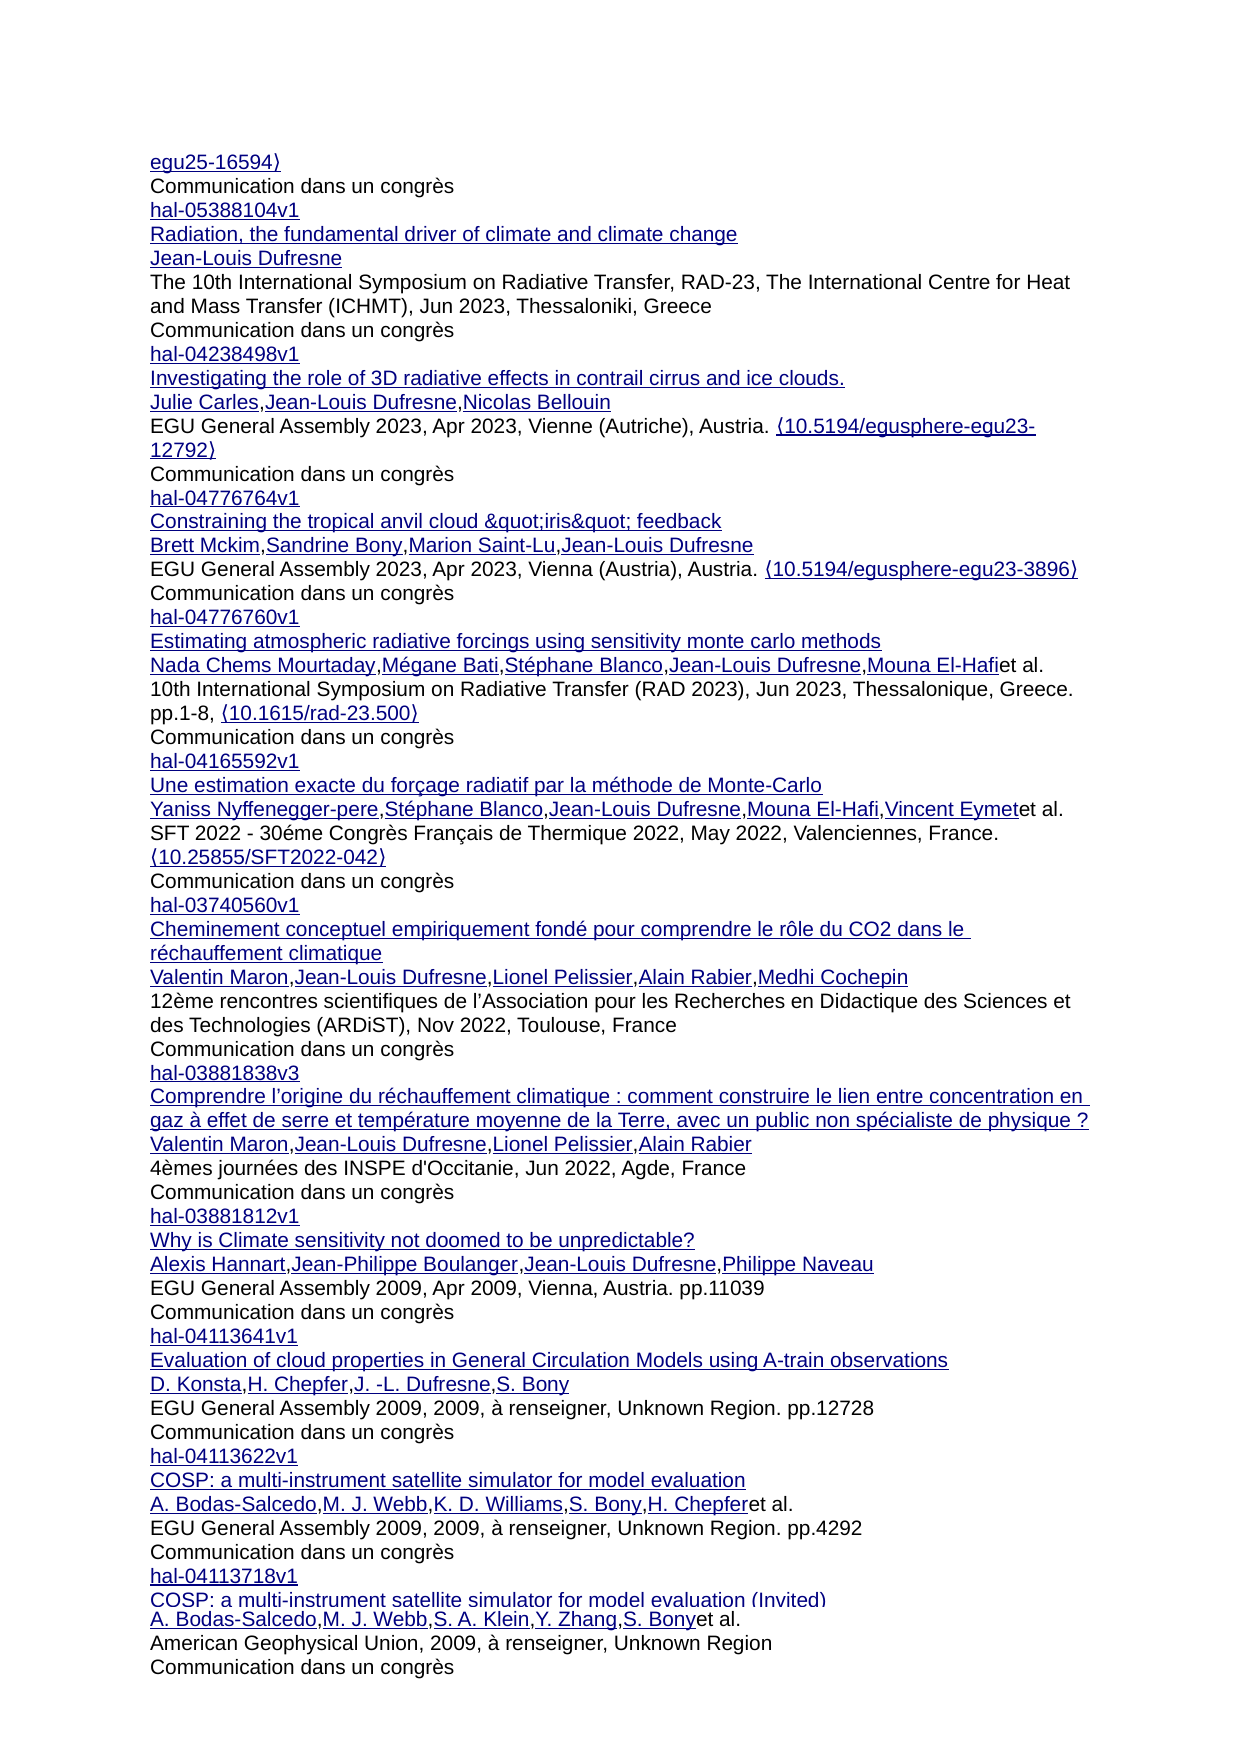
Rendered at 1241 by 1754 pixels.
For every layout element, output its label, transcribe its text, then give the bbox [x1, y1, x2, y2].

table_cell Estimating atmospheric radiative forcings using sensitivity monte carlo methods Nada Chems Mourtaday,Mégane Bati,Stéphane Blanco,Jean-Louis Dufresne,Mouna El-Hafiet al. 10th International Symposium on Radiative Transfer (RAD 2023), Jun 2023, Thessalonique, Greece. pp.1-8, ⟨10.1615/rad-23.500⟩ Communication dans un congrès hal-04165592v1 [150, 629, 1090, 773]
table_cell Radiation, the fundamental driver of climate and climate change Jean-Louis Dufresne The 10th International Symposium on Radiative Transfer, RAD-23, The International Centre for Heat and Mass Transfer (ICHMT), Jun 2023, Thessaloniki, Greece Communication dans un congrès hal-04238498v1 [150, 222, 1090, 366]
table_cell COSP: a multi-instrument satellite simulator for model evaluation (Invited) A. Bodas-Salcedo,M. J. Webb,S. A. Klein,Y. Zhang,S. Bonyet al. American Geophysical Union, 2009, à renseigner, Unknown Region Communication dans un congrès [150, 1588, 1090, 1679]
table_cell COSP: a multi-instrument satellite simulator for model evaluation A. Bodas-Salcedo,M. J. Webb,K. D. Williams,S. Bony,H. Chepferet al. EGU General Assembly 2009, 2009, à renseigner, Unknown Region. pp.4292 Communication dans un congrès hal-04113718v1 [150, 1468, 1090, 1587]
table_cell Constraining the tropical anvil cloud &quot;iris&quot; feedback Brett Mckim,Sandrine Bony,Marion Saint-Lu,Jean-Louis Dufresne EGU General Assembly 2023, Apr 2023, Vienna (Austria), Austria. ⟨10.5194/egusphere-egu23-3896⟩ Communication dans un congrès hal-04776760v1 [150, 509, 1090, 629]
table_cell gaz à effet de serre et température moyenne de la Terre, avec un public non spécialiste de physique ? Valentin Maron,Jean-Louis Dufresne,Lionel Pelissier,Alain Rabier 4èmes journées des INSPE d'Occitanie, Jun 2022, Agde, France Communication dans un congrès hal-03881812v1 [150, 1106, 1090, 1228]
table_cell Investigating the role of 3D radiative effects in contrail cirrus and ice clouds. Julie Carles,Jean-Louis Dufresne,Nicolas Bellouin EGU General Assembly 2023, Apr 2023, Vienne (Autriche), Austria. ⟨10.5194/egusphere-egu23-12792⟩ Communication dans un congrès hal-04776764v1 [150, 366, 1090, 509]
table_cell egu25-16594⟩ Communication dans un congrès hal-05388104v1 [150, 150, 1090, 222]
table_cell Comprendre l’origine du réchauffement climatique : comment construire le lien entre concentration en [150, 1084, 1090, 1105]
table_cell Evaluation of cloud properties in General Circulation Models using A-train observations D. Konsta,H. Chepfer,J. -L. Dufresne,S. Bony EGU General Assembly 2009, 2009, à renseigner, Unknown Region. pp.12728 Communication dans un congrès hal-04113622v1 [150, 1348, 1090, 1468]
table_cell Why is Climate sensitivity not doomed to be unpredictable? Alexis Hannart,Jean-Philippe Boulanger,Jean-Louis Dufresne,Philippe Naveau EGU General Assembly 2009, Apr 2009, Vienna, Austria. pp.11039 Communication dans un congrès hal-04113641v1 [150, 1228, 1090, 1348]
table_cell Cheminement conceptuel empiriquement fondé pour comprendre le rôle du CO2 dans le réchauffement climatique Valentin Maron,Jean-Louis Dufresne,Lionel Pelissier,Alain Rabier,Medhi Cochepin 12ème rencontres scientifiques de l’Association pour les Recherches en Didactique des Sciences et des Technologies (ARDiST), Nov 2022, Toulouse, France Communication dans un congrès hal-03881838v3 [150, 917, 1090, 1084]
table_cell Une estimation exacte du forçage radiatif par la méthode de Monte-Carlo Yaniss Nyffenegger-pere,Stéphane Blanco,Jean-Louis Dufresne,Mouna El-Hafi,Vincent Eymetet al. SFT 2022 - 30éme Congrès Français de Thermique 2022, May 2022, Valenciennes, France. ⟨10.25855/SFT2022-042⟩ Communication dans un congrès hal-03740560v1 [150, 773, 1090, 917]
